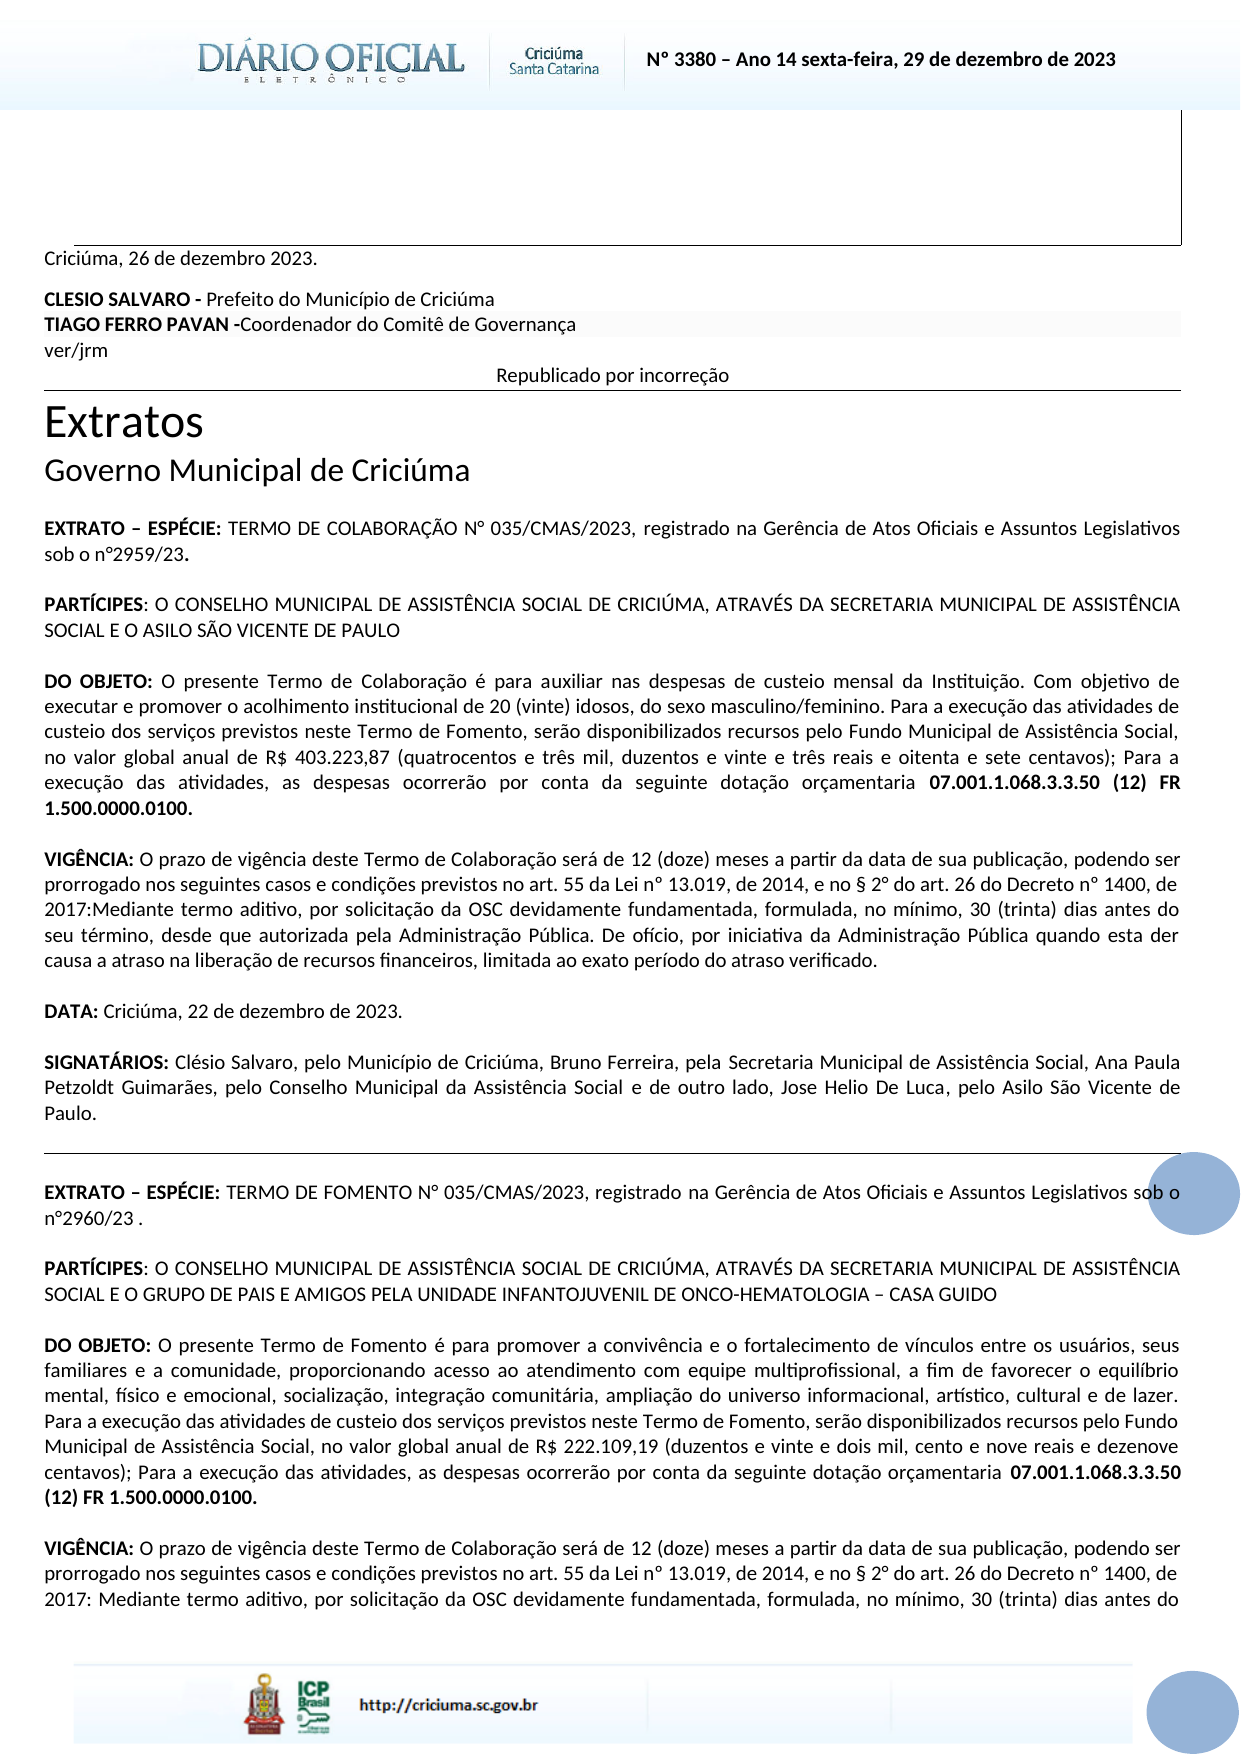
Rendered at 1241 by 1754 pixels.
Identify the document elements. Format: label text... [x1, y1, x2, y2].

text CLESIO SALVARO - Prefeito do Município de Criciúma [44, 286, 1181, 311]
text EXTRATO – ESPÉCIE: TERMO DE COLABORAÇÃO N° 035/CMAS/2023, registrado na Gerência de Atos Oficiais e Assuntos Legislativos sob o n°2959/23. [44, 515, 1181, 566]
text PARTÍCIPES: O CONSELHO MUNICIPAL DE ASSISTÊNCIA SOCIAL DE CRICIÚMA, ATRAVÉS DA SECRETARIA MUNICIPAL DE ASSISTÊNCIA SOCIAL E O GRUPO DE PAIS E AMIGOS PELA UNIDADE INFANTOJUVENIL DE ONCO-HEMATOLOGIA – CASA GUIDO [44, 1256, 1181, 1306]
text DO OBJETO: O presente Termo de Colaboração é para auxiliar nas despesas de custeio mensal da Instituição. Com objetivo de executar e promover o acolhimento institucional de 20 (vinte) idosos, do sexo masculino/feminino. Para a execução das atividades de custeio dos serviços previstos neste Termo de Fomento, serão disponibilizados recursos pelo Fundo Municipal de Assistência Social, no valor global anual de R$ 403.223,87 (quatrocentos e três mil, duzentos e vinte e três reais e oitenta e sete centavos); Para a execução das atividades, as despesas ocorrerão por conta da seguinte dotação orçamentaria 07.001.1.068.3.3.50 (12) FR 1.500.0000.0100. [44, 668, 1181, 820]
text Extratos [44, 391, 1181, 449]
text DO OBJETO: O presente Termo de Fomento é para promover a convivência e o fortalecimento de vínculos entre os usuários, seus familiares e a comunidade, proporcionando acesso ao atendimento com equipe multiprofissional, a fim de favorecer o equilíbrio mental, físico e emocional, socialização, integração comunitária, ampliação do universo informacional, artístico, cultural e de lazer. Para a execução das atividades de custeio dos serviços previstos neste Termo de Fomento, serão disponibilizados recursos pelo Fundo Municipal de Assistência Social, no valor global anual de R$ 222.109,19 (duzentos e vinte e dois mil, cento e nove reais e dezenove centavos); Para a execução das atividades, as despesas ocorrerão por conta da seguinte dotação orçamentaria 07.001.1.068.3.3.50 (12) FR 1.500.0000.0100. [44, 1332, 1181, 1510]
text Republicado por incorreção [44, 362, 1181, 390]
text PARTÍCIPES: O CONSELHO MUNICIPAL DE ASSISTÊNCIA SOCIAL DE CRICIÚMA, ATRAVÉS DA SECRETARIA MUNICIPAL DE ASSISTÊNCIA SOCIAL E O ASILO SÃO VICENTE DE PAULO [44, 592, 1181, 642]
text VIGÊNCIA: O prazo de vigência deste Termo de Colaboração será de 12 (doze) meses a partir da data de sua publicação, podendo ser prorrogado nos seguintes casos e condições previstos no art. 55 da Lei nº 13.019, de 2014, e no § 2° do art. 26 do Decreto nº 1400, de 2017: Mediante termo aditivo, por solicitação da OSC devidamente fundamentada, formulada, no mínimo, 30 (trinta) dias antes do [44, 1535, 1181, 1611]
text DATA: Criciúma, 22 de dezembro de 2023. [44, 998, 1181, 1024]
text Governo Municipal de Criciúma [44, 449, 1181, 490]
text EXTRATO – ESPÉCIE: TERMO DE FOMENTO N° 035/CMAS/2023, registrado na Gerência de Atos Oficiais e Assuntos Legislativos sob o n°2960/23 . [44, 1179, 1169, 1230]
text ver/jrm [44, 337, 1181, 362]
text TIAGO FERRO PAVAN -Coordenador do Comitê de Governança [44, 311, 1181, 337]
text SIGNATÁRIOS: Clésio Salvaro, pelo Município de Criciúma, Bruno Ferreira, pela Secretaria Municipal de Assistência Social, Ana Paula Petzoldt Guimarães, pelo Conselho Municipal da Assistência Social e de outro lado, Jose Helio De Luca, pelo Asilo São Vicente de Paulo. [44, 1049, 1181, 1125]
text Criciúma, 26 de dezembro 2023. [44, 245, 1181, 271]
text VIGÊNCIA: O prazo de vigência deste Termo de Colaboração será de 12 (doze) meses a partir da data de sua publicação, podendo ser prorrogado nos seguintes casos e condições previstos no art. 55 da Lei nº 13.019, de 2014, e no § 2° do art. 26 do Decreto nº 1400, de 2017:Mediante termo aditivo, por solicitação da OSC devidamente fundamentada, formulada, no mínimo, 30 (trinta) dias antes do seu término, desde que autorizada pela Administração Pública. De ofício, por iniciativa da Administração Pública quando esta der causa a atraso na liberação de recursos financeiros, limitada ao exato período do atraso verificado. [44, 846, 1181, 973]
